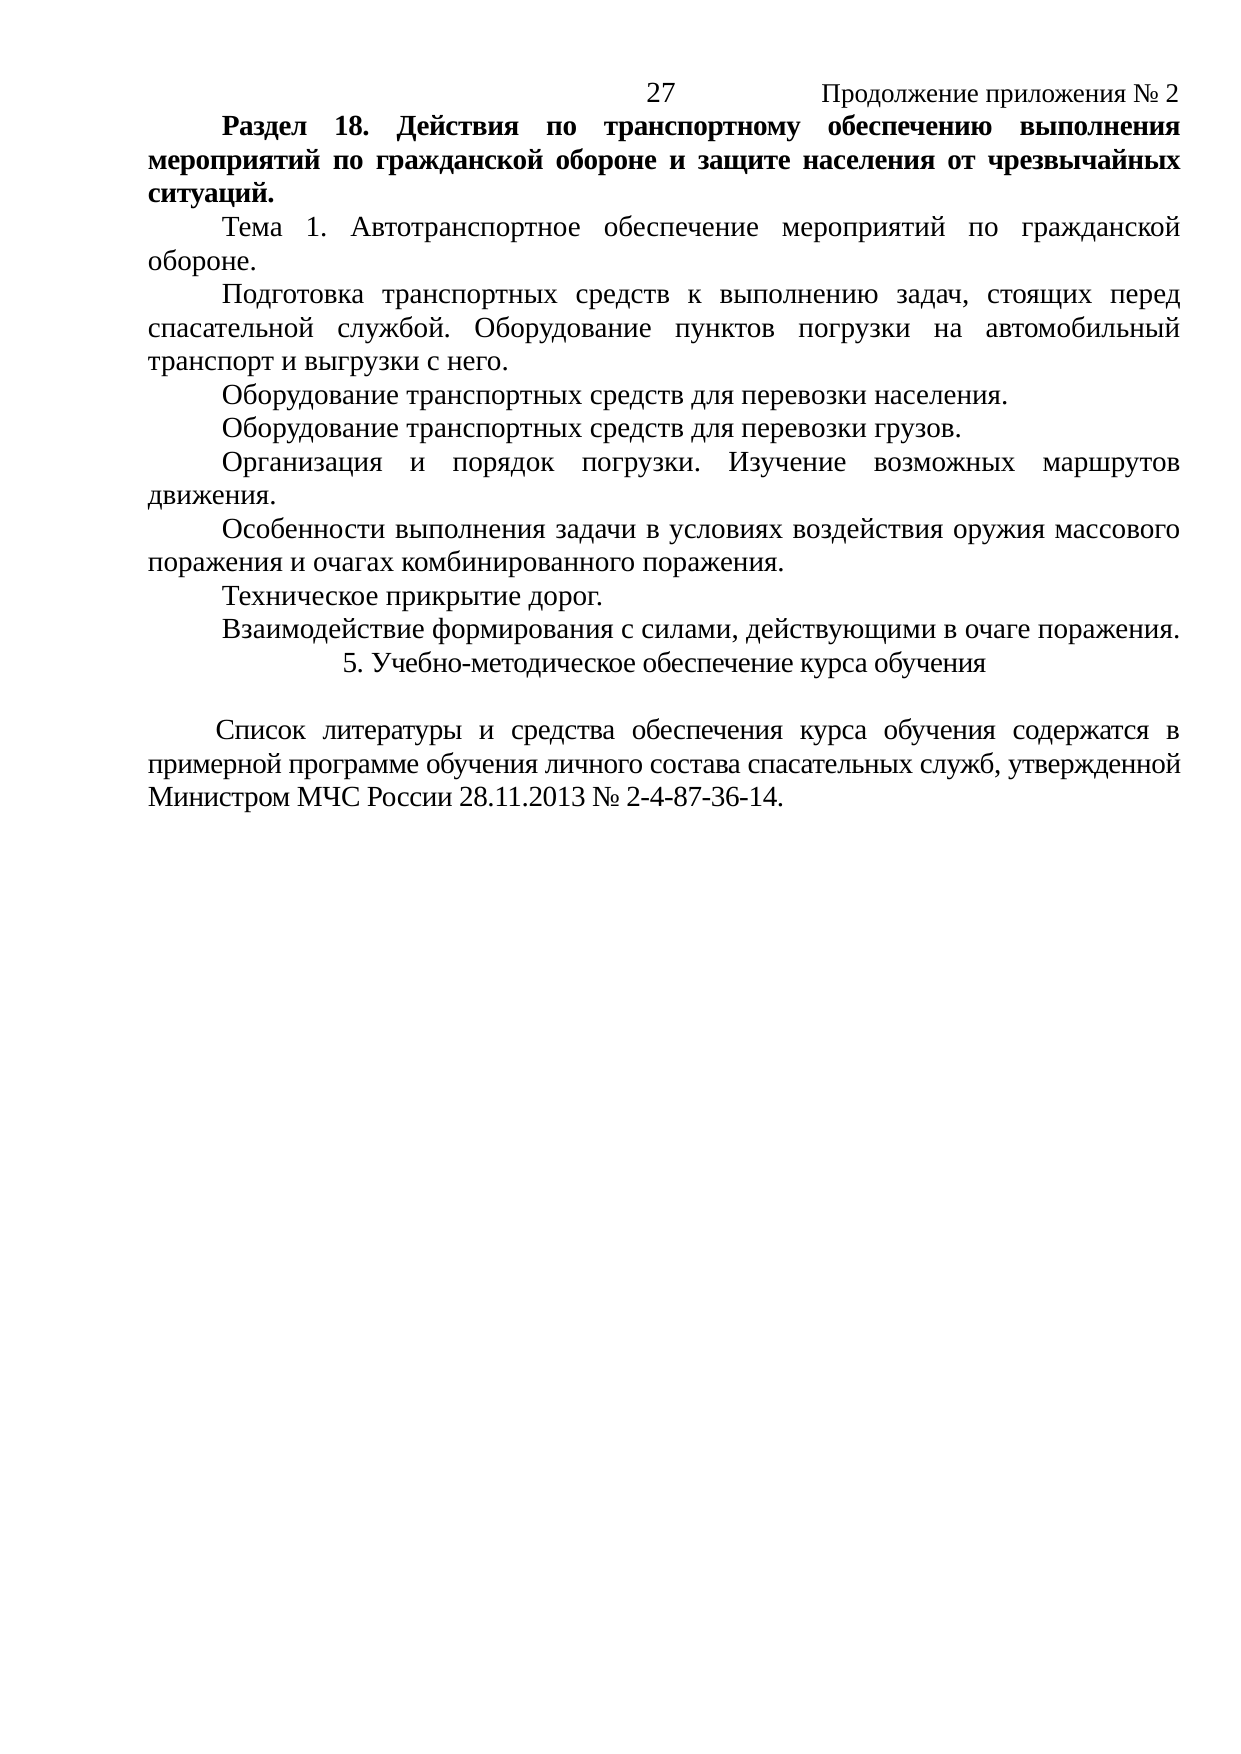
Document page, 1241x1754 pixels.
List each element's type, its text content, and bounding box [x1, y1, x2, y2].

text Раздел 18. Действия по транспортному обеспечению выполнения мероприятий по гражданской обороне и защите населения от чрезвычайных ситуаций. [148, 108, 1181, 209]
text Техническое прикрытие дорог. [148, 578, 1181, 612]
text Организация и порядок погрузки. Изучение возможных маршрутов движения. [148, 444, 1181, 511]
text Особенности выполнения задачи в условиях воздействия оружия массового поражения и очагах комбинированного поражения. [148, 511, 1181, 578]
text Оборудование транспортных средств для перевозки населения. [148, 377, 1181, 410]
text Подготовка транспортных средств к выполнению задач, стоящих перед спасательной службой. Оборудование пунктов погрузки на автомобильный транспорт и выгрузки с него. [148, 276, 1181, 377]
text Оборудование транспортных средств для перевозки грузов. [148, 410, 1181, 444]
text Список литературы и средства обеспечения курса обучения содержатся в примерной программе обучения личного состава спасательных служб, утвержденной Министром МЧС России 28.11.2013 № 2-4-87-36-14. [148, 712, 1181, 813]
text Тема 1. Автотранспортное обеспечение мероприятий по гражданской обороне. [148, 209, 1181, 276]
text 5. Учебно-методическое обеспечение курса обучения [148, 645, 1181, 679]
text Взаимодействие формирования с силами, действующими в очаге поражения. [148, 612, 1181, 645]
